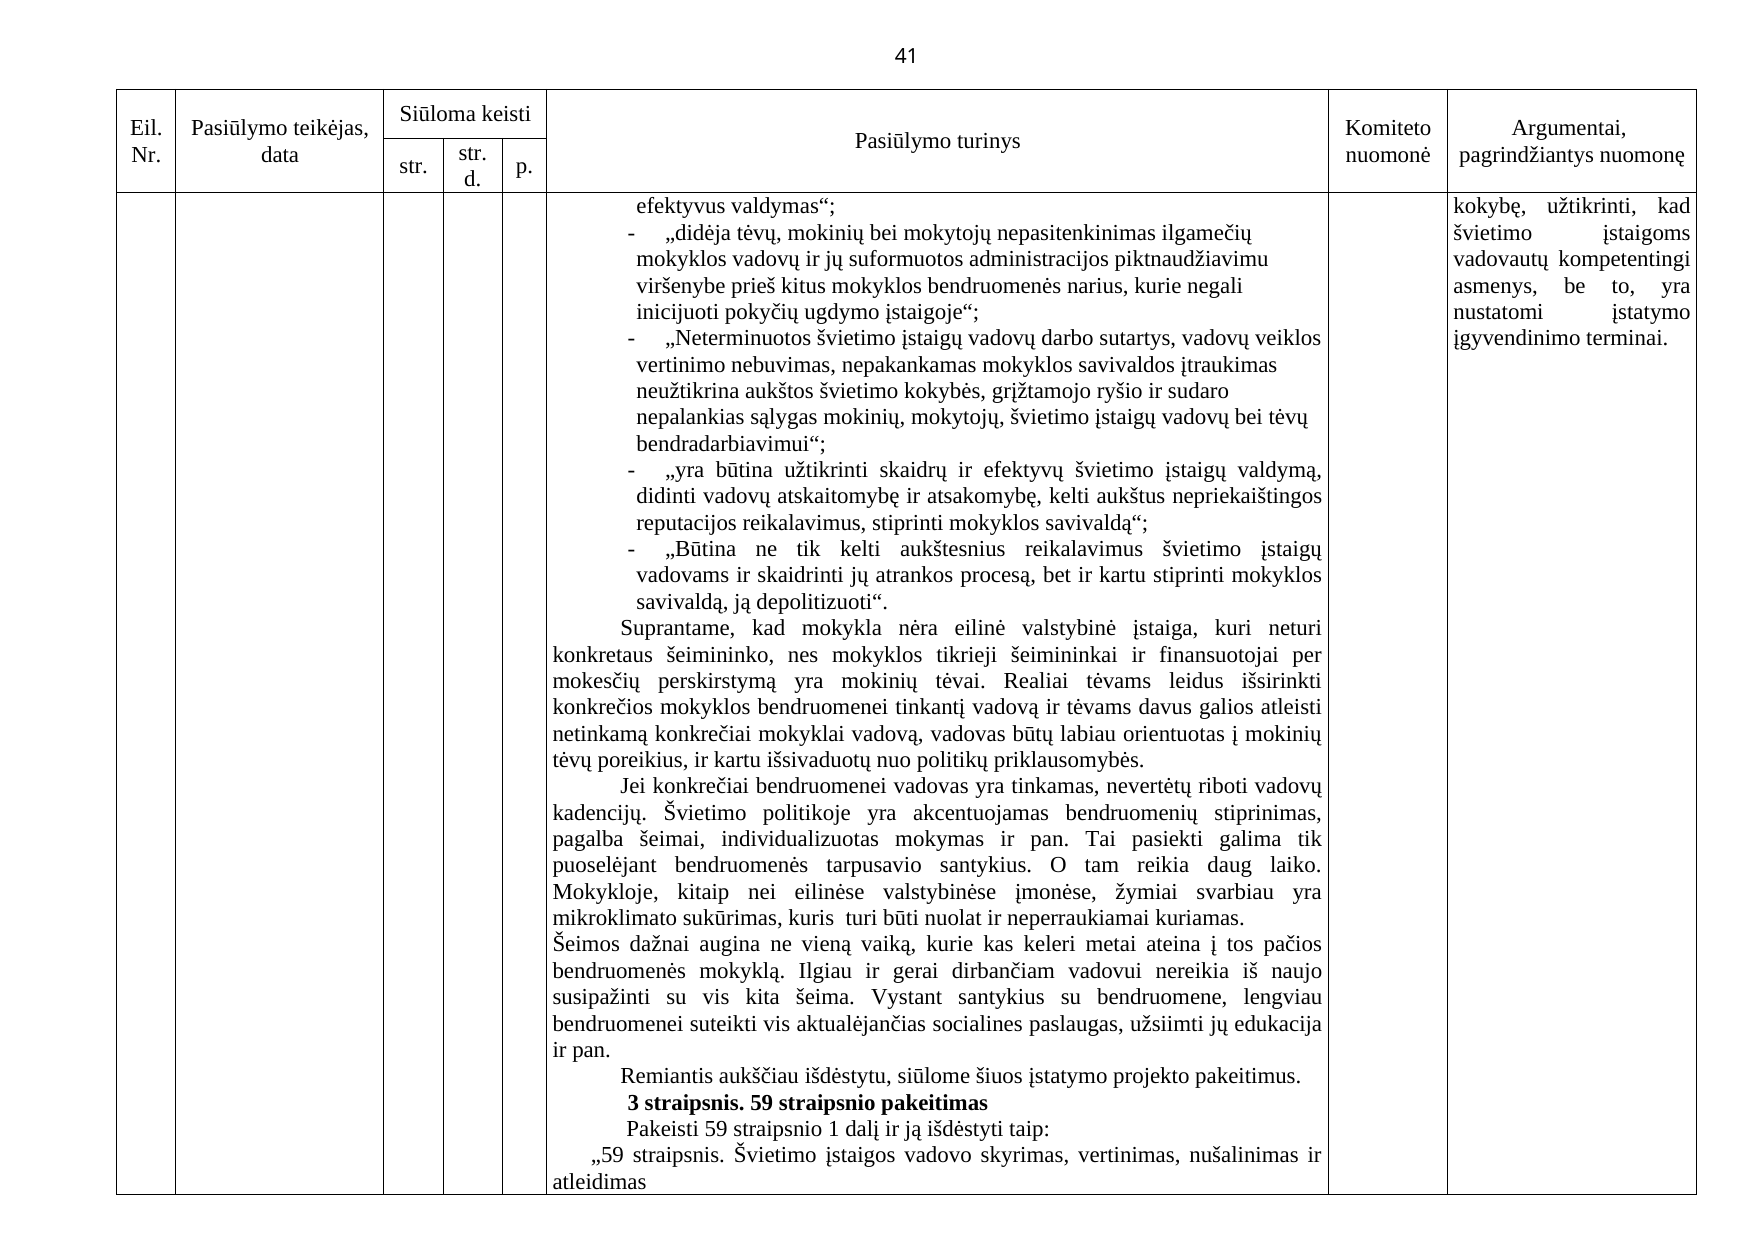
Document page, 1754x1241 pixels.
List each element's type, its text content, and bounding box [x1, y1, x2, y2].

table_cell p. [503, 139, 546, 192]
table_header Eil. Nr. [117, 90, 175, 192]
table_cell [503, 193, 546, 1194]
table_header Argumentai, pagrindžiantys nuomonę [1448, 90, 1696, 192]
table_cell [384, 193, 443, 1194]
table_header Pasiūlymo turinys [547, 90, 1328, 192]
table_header Siūloma keisti [384, 90, 546, 138]
table_cell str. [384, 139, 443, 192]
table_cell efektyvus valdymas“; „didėja tėvų, mokinių bei mokytojų nepasitenkinimas ilgamečių mokyklos vadovų ir jų suformuotos administracijos piktnaudžiavimu viršenybe prieš kitus mokyklos bendruomenės narius, kurie negali inicijuoti pokyčių ugdymo įstaigoje“; „Neterminuotos švietimo įstaigų vadovų darbo sutartys, vadovų veiklos vertinimo nebuvimas, nepakankamas mokyklos savivaldos įtraukimas neužtikrina aukštos švietimo kokybės, grįžtamojo ryšio ir sudaro nepalankias sąlygas mokinių, mokytojų, švietimo įstaigų vadovų bei tėvų bendradarbiavimui“; „yra būtina užtikrinti skaidrų ir efektyvų švietimo įstaigų valdymą, didinti vadovų atskaitomybę ir atsakomybę, kelti aukštus nepriekaištingos reputacijos reikalavimus, stiprinti mokyklos savivaldą“; „Būtina ne tik kelti aukštesnius reikalavimus švietimo įstaigų vadovams ir skaidrinti jų atrankos procesą, bet ir kartu stiprinti mokyklos savivaldą, ją depolitizuoti“. Suprantame, kad mokykla nėra eilinė valstybinė įstaiga, kuri neturi konkretaus šeimininko, nes mokyklos tikrieji šeimininkai ir finansuotojai per mokesčių perskirstymą yra mokinių tėvai. Realiai tėvams leidus išsirinkti konkrečios mokyklos bendruomenei tinkantį vadovą ir tėvams davus galios atleisti netinkamą konkrečiai mokyklai vadovą, vadovas būtų labiau orientuotas į mokinių tėvų poreikius, ir kartu išsivaduotų nuo politikų priklausomybės. Jei konkrečiai bendruomenei vadovas yra tinkamas, nevertėtų riboti vadovų kadencijų. Švietimo politikoje yra akcentuojamas bendruomenių stiprinimas, pagalba šeimai, individualizuotas mokymas ir pan. Tai pasiekti galima tik puoselėjant bendruomenės tarpusavio santykius. O tam reikia daug laiko. Mokykloje, kitaip nei eilinėse valstybinėse įmonėse, žymiai svarbiau yra mikroklimato sukūrimas, kuris turi būti nuolat ir neperraukiamai kuriamas. Šeimos dažnai augina ne vieną vaiką, kurie kas keleri metai ateina į tos pačios bendruomenės mokyklą. Ilgiau ir gerai dirbančiam vadovui nereikia iš naujo susipažinti su vis kita šeima. Vystant santykius su bendruomene, lengviau bendruomenei suteikti vis aktualėjančias socialines paslaugas, užsiimti jų edukacija ir pan. Remiantis aukščiau išdėstytu, siūlome šiuos įstatymo projekto pakeitimus. 3 straipsnis. 59 straipsnio pakeitimas Pakeisti 59 straipsnio 1 dalį ir ją išdėstyti taip: „59 straipsnis. Švietimo įstaigos vadovo skyrimas, vertinimas, nušalinimas ir atleidimas [547, 193, 1328, 1194]
table_header Pasiūlymo teikėjas, data [176, 90, 383, 192]
table_cell str. d. [444, 139, 502, 192]
table_cell [444, 193, 502, 1194]
table_header Komiteto nuomonė [1329, 90, 1447, 192]
table_cell [176, 193, 383, 1194]
table_cell [1329, 193, 1447, 1194]
table_cell kokybę, užtikrinti, kad švietimo įstaigoms vadovautų kompetentingi asmenys, be to, yra nustatomi įstatymo įgyvendinimo terminai. [1448, 193, 1696, 1194]
table_cell [117, 193, 175, 1194]
